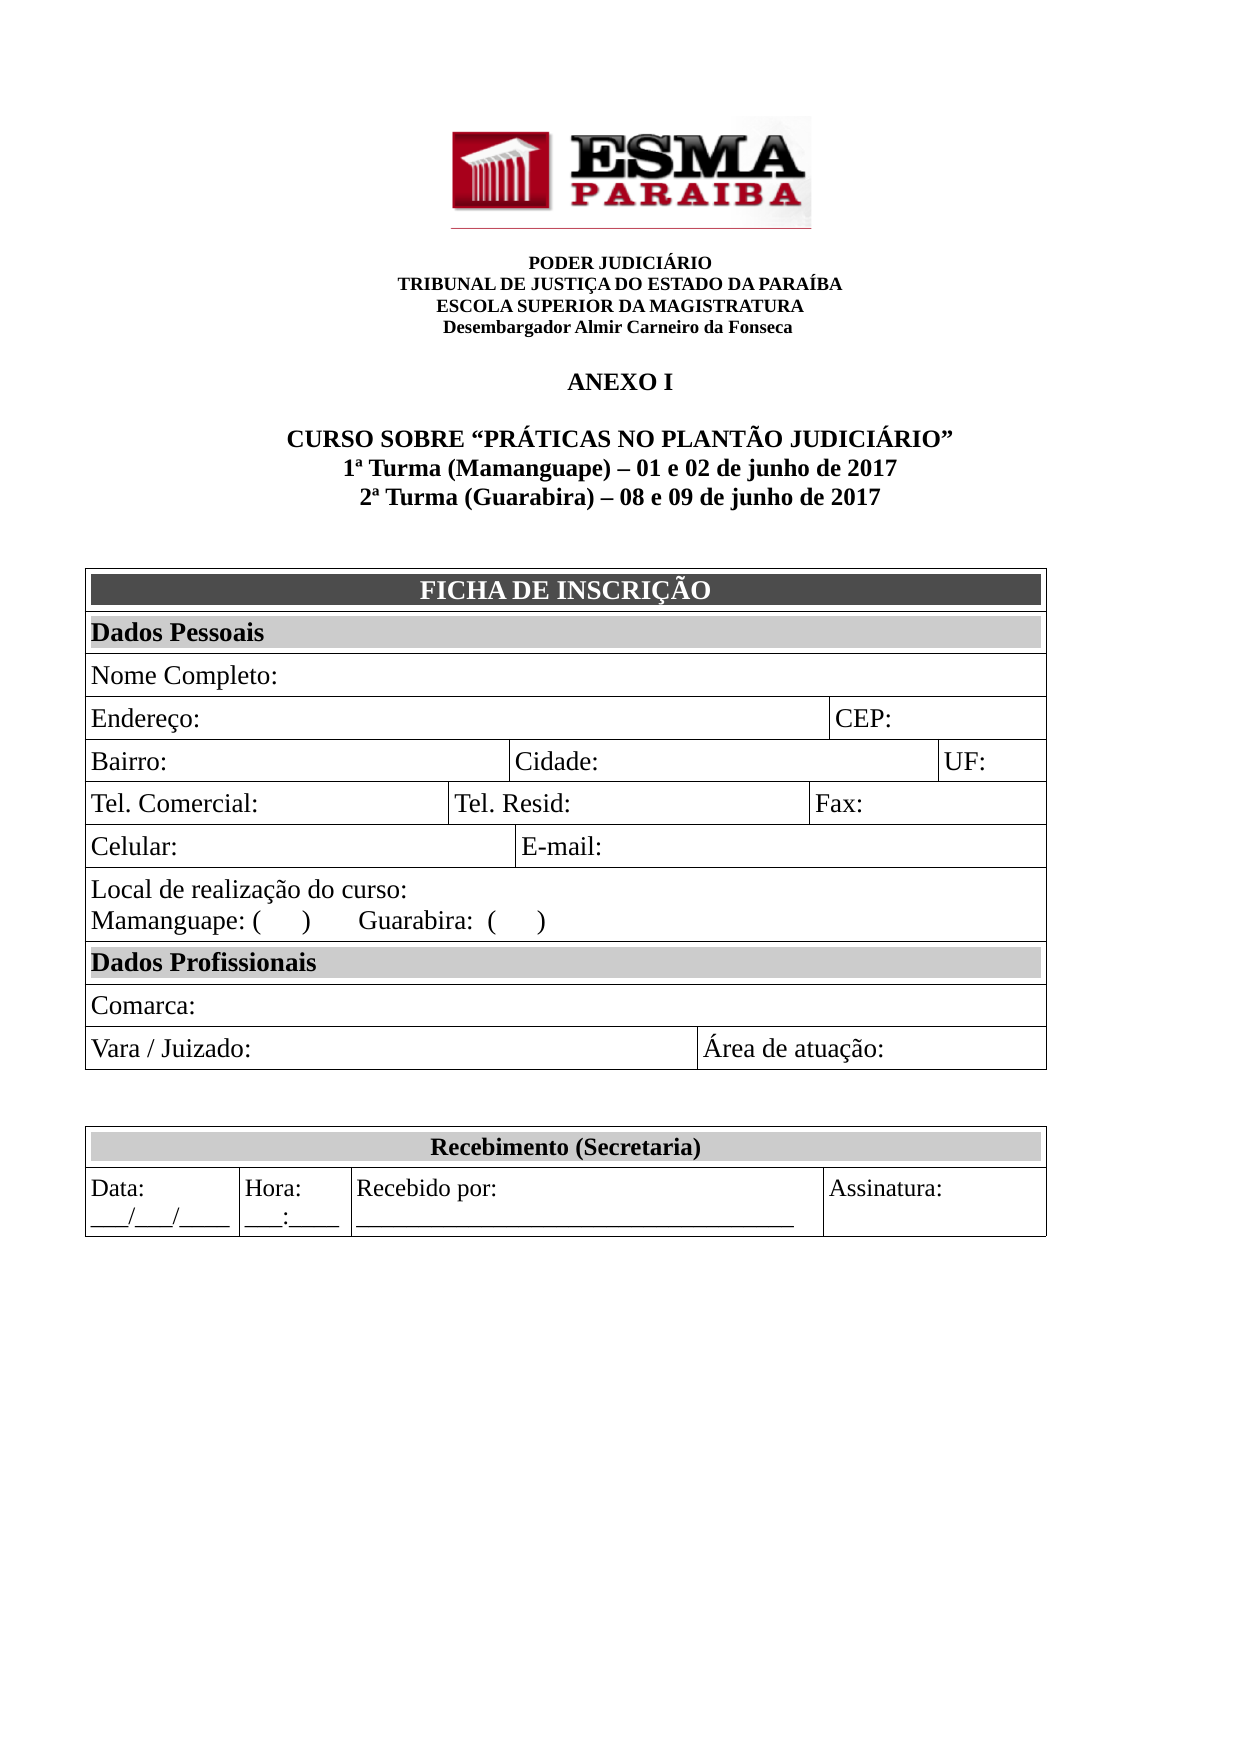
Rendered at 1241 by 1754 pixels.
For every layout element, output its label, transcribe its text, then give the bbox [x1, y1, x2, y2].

table_cell Endereço: [86, 697, 829, 739]
table_cell Dados Pessoais [86, 612, 1046, 653]
table_cell Tel. Comercial: [86, 782, 448, 824]
text ANEXO I [118, 367, 1122, 395]
table_cell Dados Profissionais [86, 942, 1046, 983]
text CURSO SOBRE “PRÁTICAS NO PLANTÃO JUDICIÁRIO” [118, 424, 1122, 453]
table_cell CEP: [830, 697, 1046, 739]
table_cell Celular: [86, 825, 515, 867]
text 1ª Turma (Mamanguape) – 01 e 02 de junho de 2017 [118, 453, 1122, 482]
table_cell Local de realização do curso: Mamanguape: ( ) Guarabira: ( ) [86, 868, 1046, 941]
table_cell Hora: ___:____ [240, 1168, 351, 1236]
table_cell Data: ___/___/____ [86, 1168, 239, 1236]
text PODER JUDICIÁRIO [118, 252, 1122, 273]
table_header FICHA DE INSCRIÇÃO [86, 569, 1046, 611]
table_cell Comarca: [86, 985, 1046, 1026]
table_cell UF: [939, 740, 1046, 781]
text Desembargador Almir Carneiro da Fonseca [118, 316, 1122, 338]
table_cell Fax: [810, 782, 1046, 824]
text TRIBUNAL DE JUSTIÇA DO ESTADO DA PARAÍBA [118, 273, 1122, 295]
table_cell Cidade: [510, 740, 938, 781]
text 2ª Turma (Guarabira) – 08 e 09 de junho de 2017 [118, 482, 1122, 510]
picture [428, 116, 457, 192]
table_cell Bairro: [86, 740, 509, 781]
table_cell E-mail: [516, 825, 1046, 867]
table_cell Nome Completo: [86, 654, 1046, 696]
table_cell Vara / Juizado: [86, 1027, 697, 1069]
table_header Recebimento (Secretaria) [86, 1127, 1046, 1167]
table_cell Recebido por: ___________________________________ [352, 1168, 823, 1236]
text ESCOLA SUPERIOR DA MAGISTRATURA [118, 295, 1122, 316]
table_cell Área de atuação: [698, 1027, 1046, 1069]
table_cell Tel. Resid: [449, 782, 809, 824]
table_cell Assinatura: [824, 1168, 1046, 1236]
